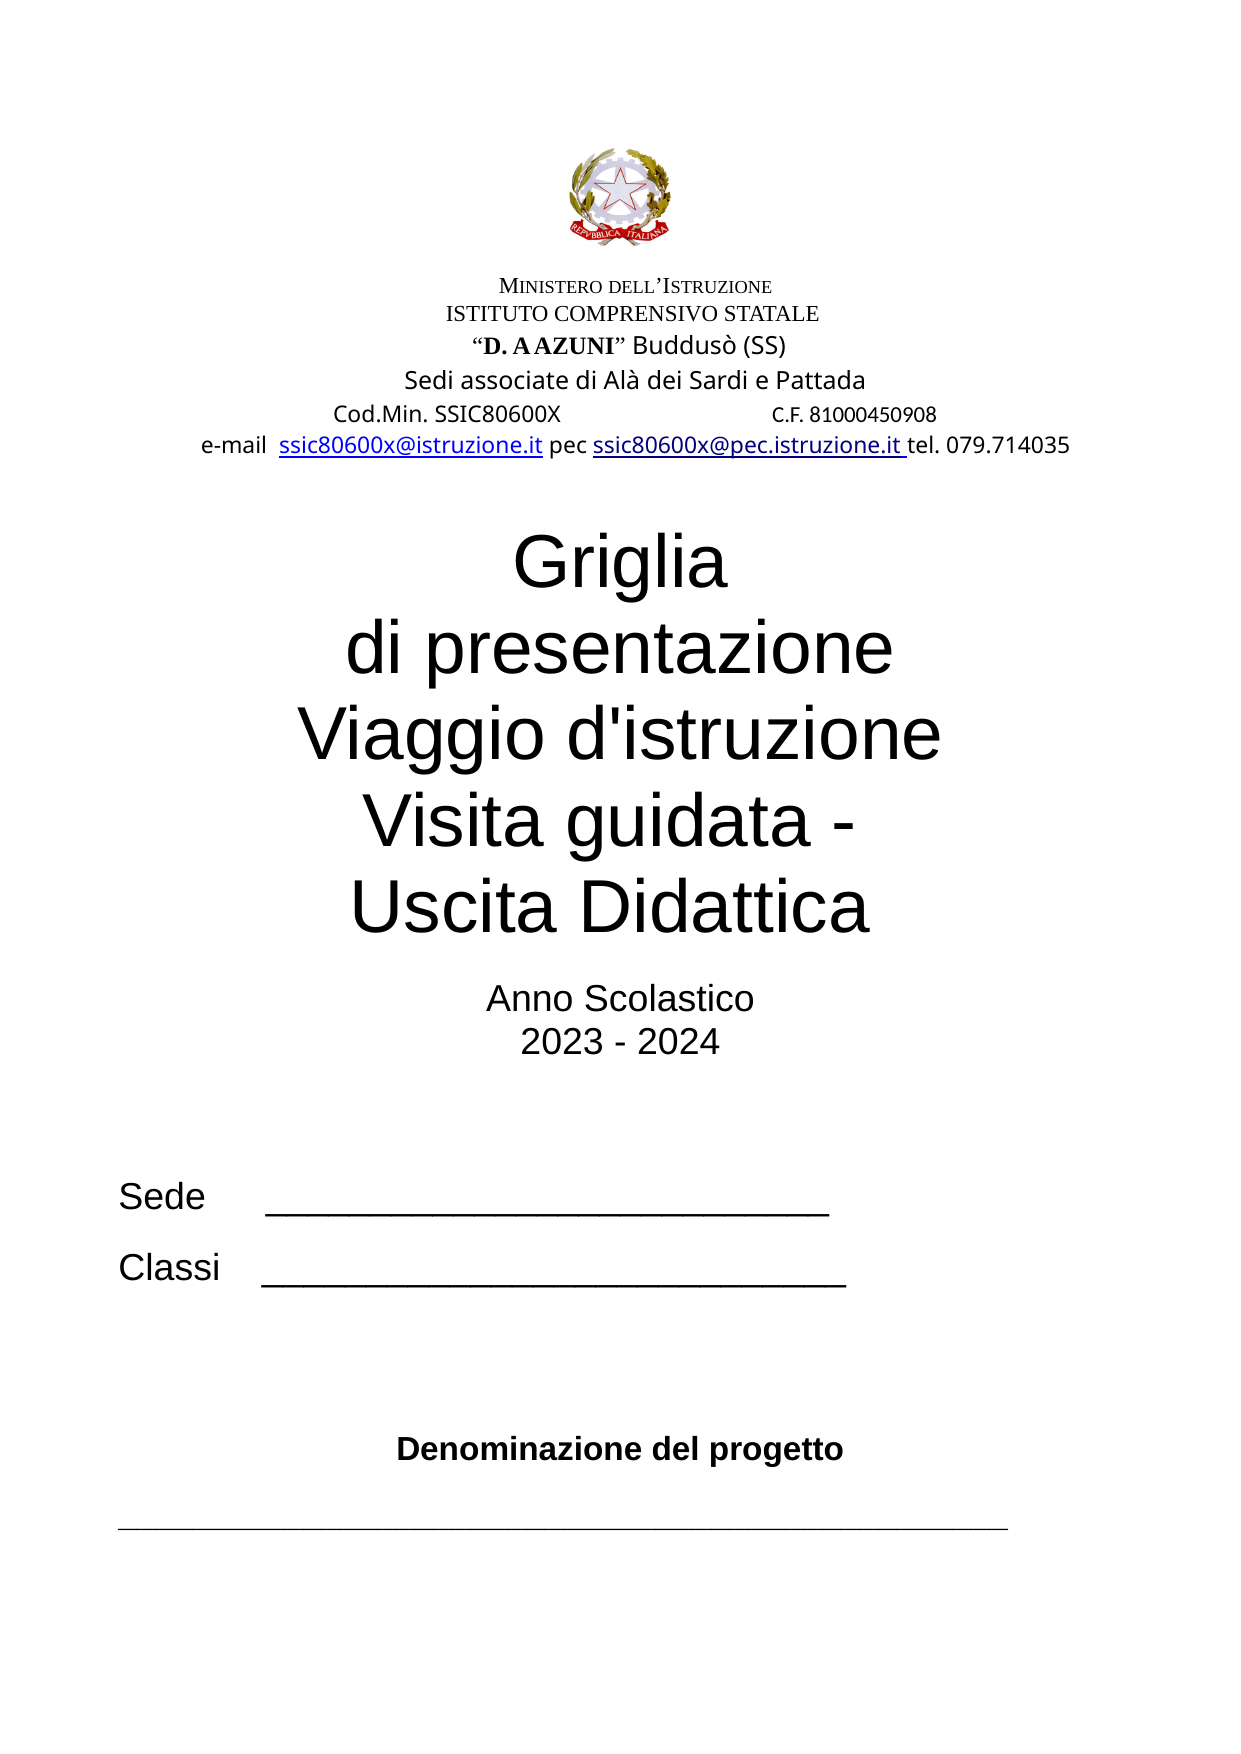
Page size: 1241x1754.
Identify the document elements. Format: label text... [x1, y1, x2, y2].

text 2023 - 2024 [118, 1019, 1122, 1062]
text Classi ____________________________ [118, 1246, 1122, 1289]
text Visita guidata - [118, 776, 1122, 862]
text Uscita Didattica [118, 862, 1122, 948]
text Anno Scolastico [118, 976, 1122, 1019]
text Griglia [118, 517, 1122, 603]
text di presentazione [118, 603, 1122, 689]
text Sede ___________________________ [118, 1174, 1122, 1217]
text Denominazione del progetto [118, 1429, 1122, 1467]
text ________________________________________________ [118, 1495, 1122, 1534]
text Viaggio d'istruzione [118, 689, 1122, 776]
table_header Ministero dell’Istruzione ISTITUTO COMPRENSIVO STATALE “D. A AZUNI” Buddusò (SS) Sedi associate di Alà dei Sardi e Pattada Cod.Min. SSIC80600X C.F. 81000450908 e-mail ssic80600x@istruzione.it pec ssic80600x@pec.istruzione.it tel. 079.714035 [118, 273, 1152, 461]
